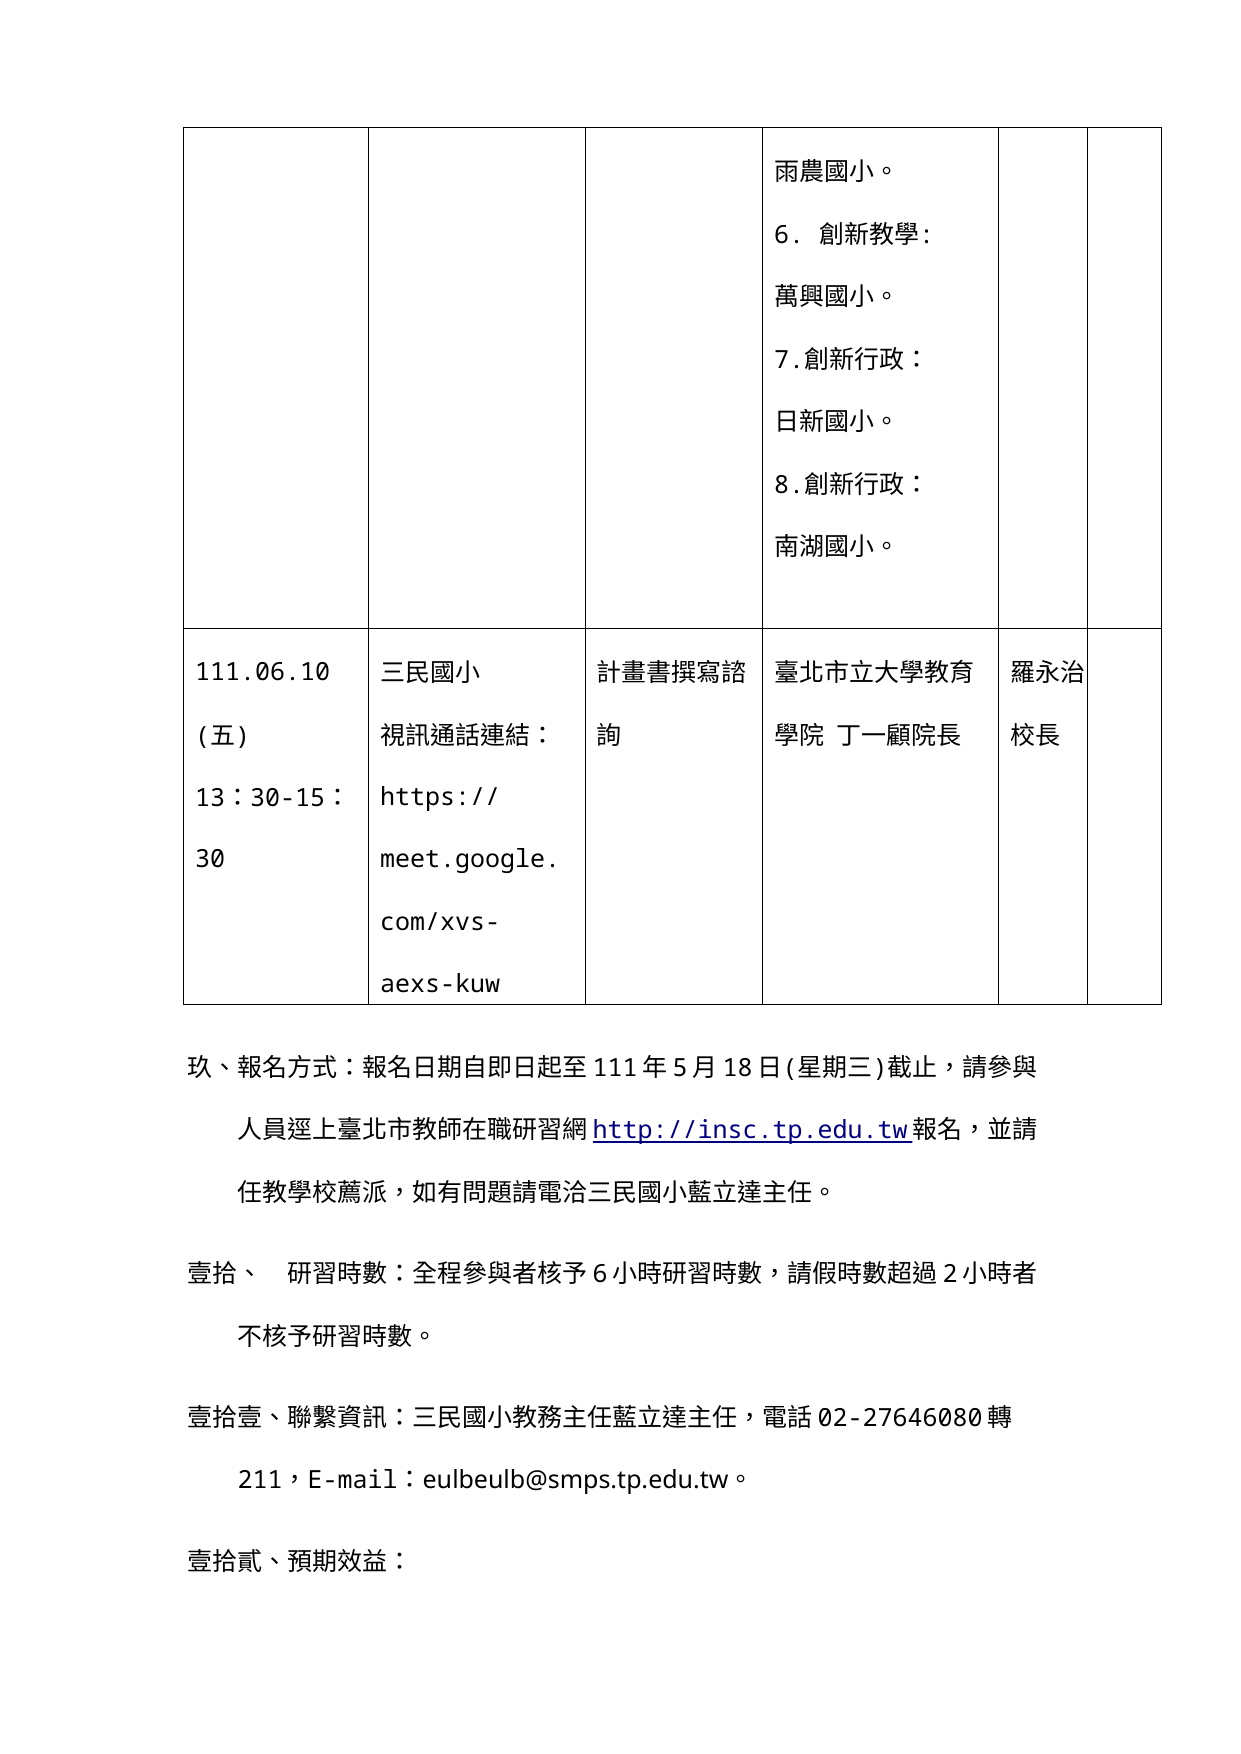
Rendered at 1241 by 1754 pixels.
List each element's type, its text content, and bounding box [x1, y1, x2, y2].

table_cell [1088, 128, 1161, 628]
table_cell [369, 128, 585, 628]
list 研習時數：全程參與者核予6小時研習時數，請假時數超過2小時者不核予研習時數。 [187, 1230, 1053, 1355]
table_cell [1088, 629, 1161, 1004]
list 預期效益： [187, 1518, 1053, 1580]
table_cell [999, 128, 1087, 628]
list 聯繫資訊：三民國小教務主任藍立達主任，電話02-27646080轉211，E-mail：eulbeulb@smps.tp.edu.tw。 [187, 1374, 1053, 1499]
table_cell [586, 128, 762, 628]
table_cell 計畫書撰寫諮詢 [586, 629, 762, 1004]
table_cell 臺北市立大學教育學院 丁一顧院長 [763, 629, 998, 1004]
table_cell 羅永治校長 [999, 629, 1087, 1004]
table_cell 111.06.10(五) 13：30-15：30 [184, 629, 368, 1004]
table_cell [184, 128, 368, 628]
list 報名方式：報名日期自即日起至111年5月18日(星期三)截止，請參與人員逕上臺北市教師在職研習網http://insc.tp.edu.tw報名，並請任教學校薦派，如有問題請電洽三民國小藍立達主任。 [187, 1024, 1053, 1211]
table_cell 雨農國小。 6. 創新教學: 萬興國小。 7.創新行政： 日新國小。 8.創新行政： 南湖國小。 [763, 128, 998, 628]
table_cell 三民國小 視訊通話連結：https://meet.google.com/xvs-aexs-kuw [369, 629, 585, 1004]
